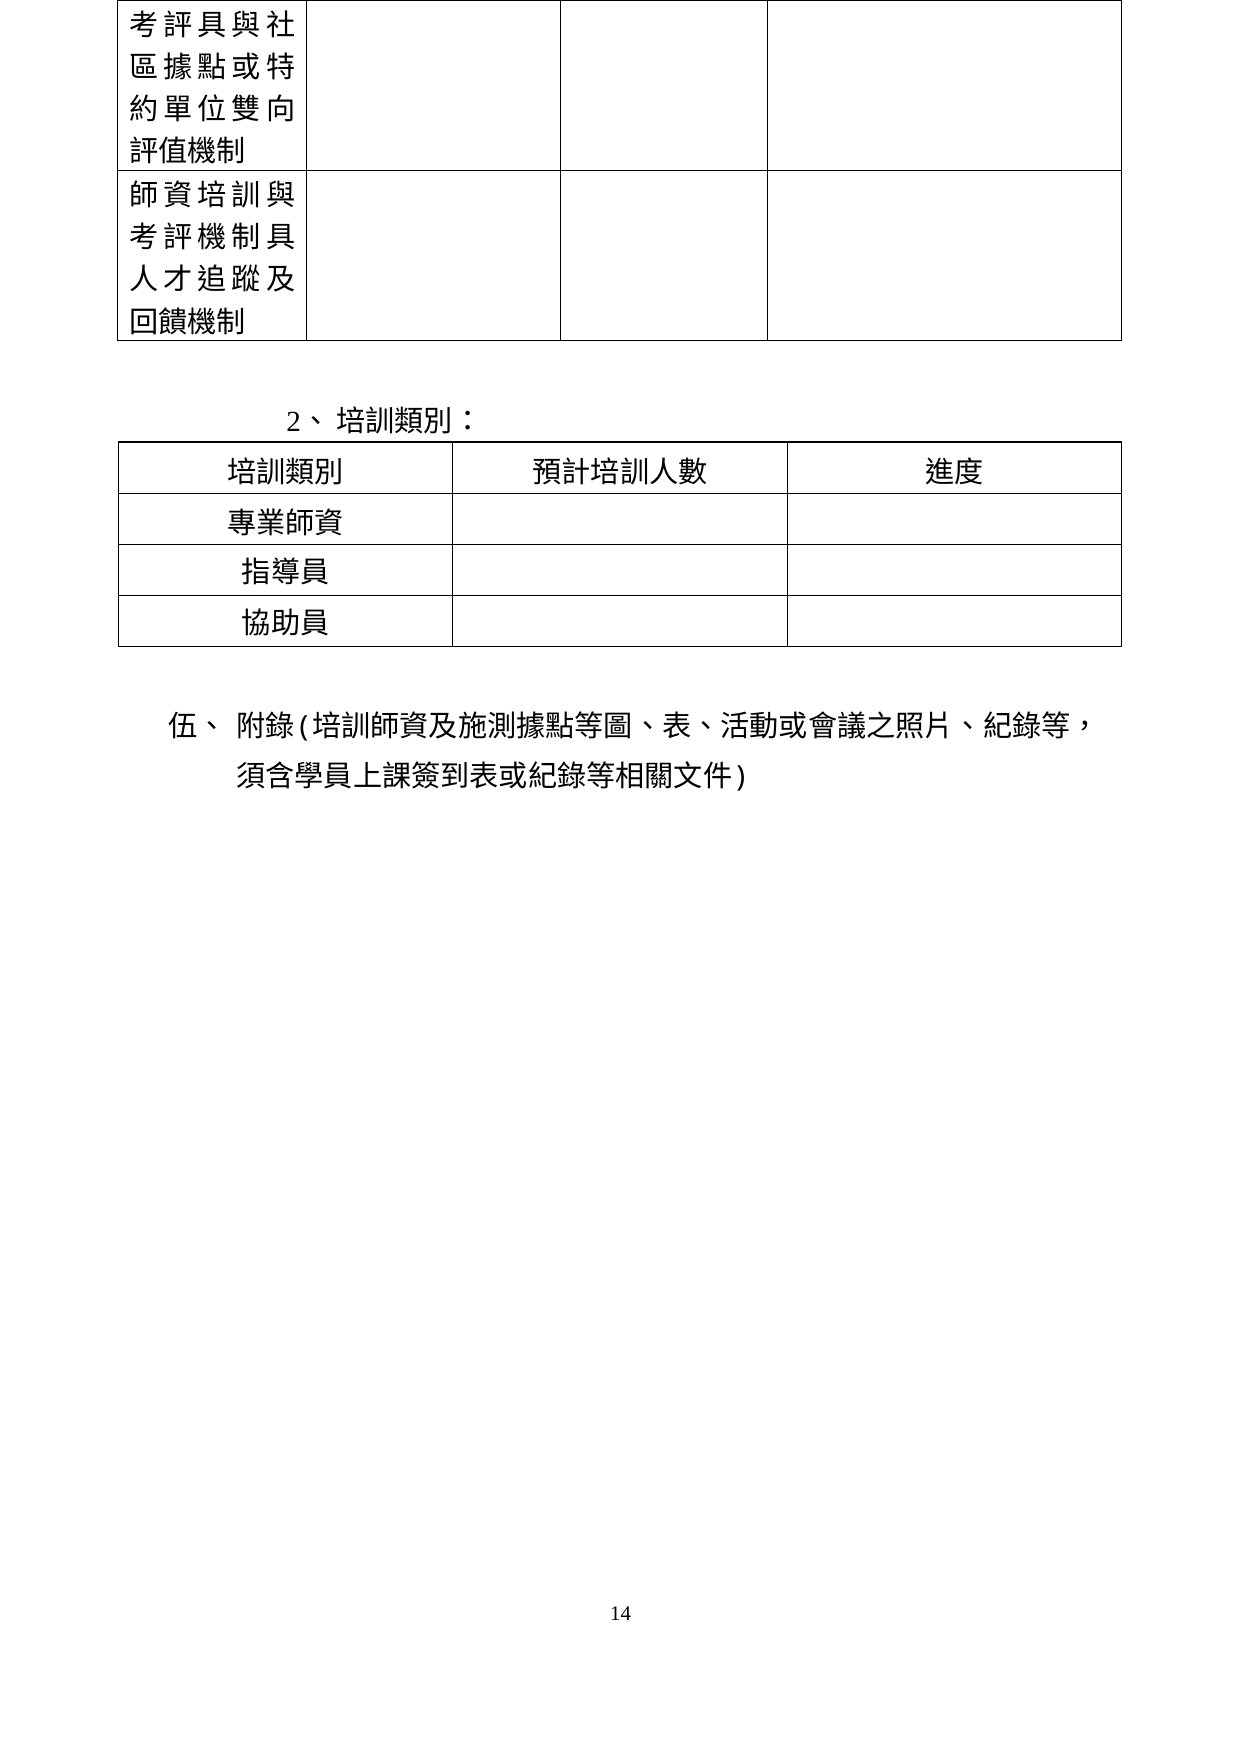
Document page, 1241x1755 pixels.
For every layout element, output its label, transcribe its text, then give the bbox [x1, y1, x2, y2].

table_cell 師資培訓與考評機制具人才追蹤及回饋機制 [118, 171, 306, 340]
list 附錄(培訓師資及施測據點等圖、表、活動或會議之照片、紀錄等，須含學員上課簽到表或紀錄等相關文件) [168, 697, 1122, 797]
table_cell [768, 171, 1121, 340]
table_cell 考評具與社區據點或特約單位雙向評值機制 [118, 1, 306, 170]
table_cell [768, 1, 1121, 170]
table_cell [788, 596, 1121, 646]
table_cell 指導員 [119, 545, 452, 594]
table_cell [788, 494, 1121, 543]
table_cell [561, 171, 767, 340]
table_cell [307, 171, 560, 340]
table_cell 協助員 [119, 596, 452, 646]
table_cell [788, 545, 1121, 594]
table_cell 專業師資 [119, 494, 452, 543]
table_cell [453, 494, 787, 543]
list 培訓類別： [286, 391, 1122, 441]
table_header 預計培訓人數 [453, 443, 787, 492]
table_cell [453, 545, 787, 594]
table_header 進度 [788, 443, 1121, 492]
table_cell [307, 1, 560, 170]
table_header 培訓類別 [119, 443, 452, 492]
table_cell [453, 596, 787, 646]
table_cell [561, 1, 767, 170]
